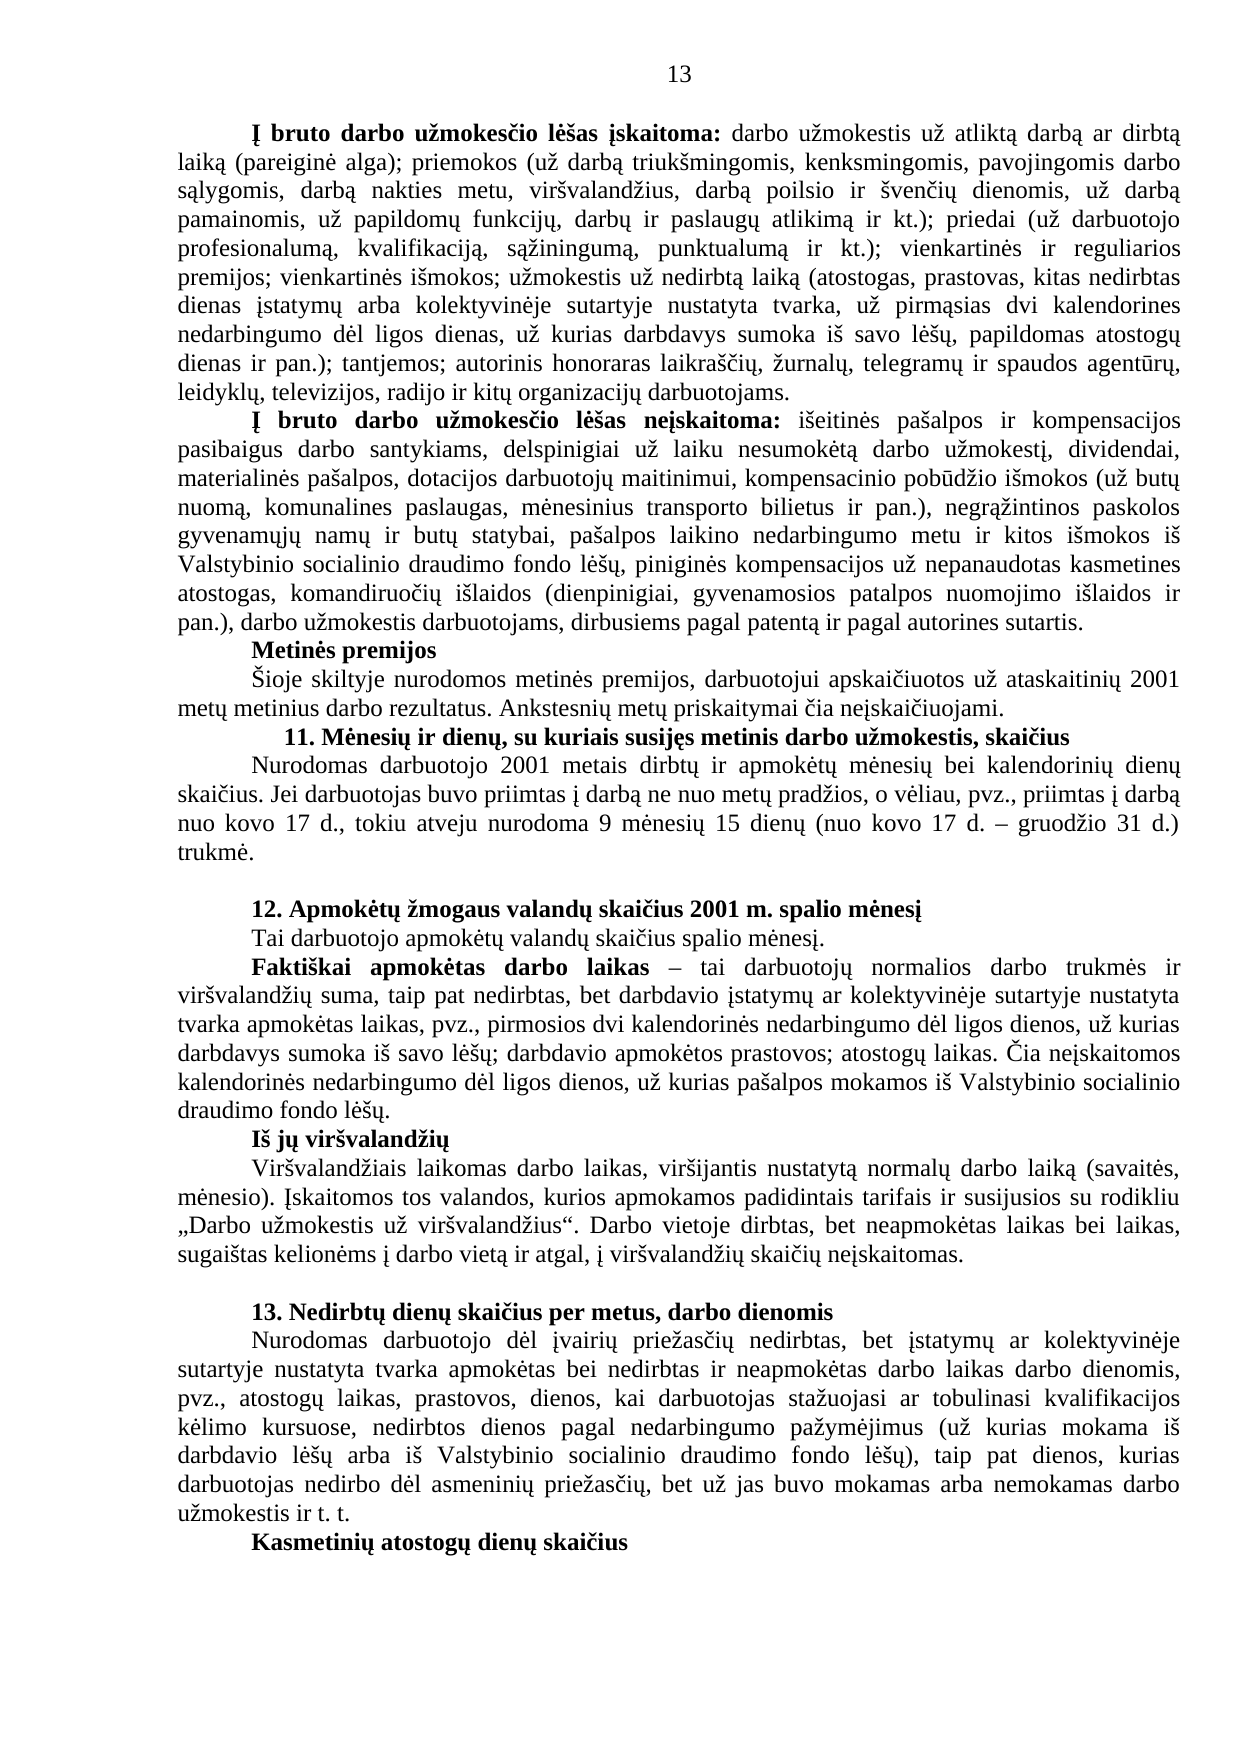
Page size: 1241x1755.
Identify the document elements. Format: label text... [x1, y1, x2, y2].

text Kasmetinių atostogų dienų skaičius [177, 1527, 1181, 1556]
text 13. Nedirbtų dienų skaičius per metus, darbo dienomis [177, 1297, 1181, 1326]
text Į bruto darbo užmokesčio lėšas neįskaitoma: išeitinės pašalpos ir kompensacijos pasibaigus darbo santykiams, delspinigiai už laiku nesumokėtą darbo užmokestį, dividendai, materialinės pašalpos, dotacijos darbuotojų maitinimui, kompensacinio pobūdžio išmokos (už butų nuomą, komunalines paslaugas, mėnesinius transporto bilietus ir pan.), negrąžintinos paskolos gyvenamųjų namų ir butų statybai, pašalpos laikino nedarbingumo metu ir kitos išmokos iš Valstybinio socialinio draudimo fondo lėšų, piniginės kompensacijos už nepanaudotas kasmetines atostogas, komandiruočių išlaidos (dienpinigiai, gyvenamosios patalpos nuomojimo išlaidos ir pan.), darbo užmokestis darbuotojams, dirbusiems pagal patentą ir pagal autorines sutartis. [177, 406, 1181, 636]
text Tai darbuotojo apmokėtų valandų skaičius spalio mėnesį. [177, 923, 1181, 952]
text Nurodomas darbuotojo dėl įvairių priežasčių nedirbtas, bet įstatymų ar kolektyvinėje sutartyje nustatyta tvarka apmokėtas bei nedirbtas ir neapmokėtas darbo laikas darbo dienomis, pvz., atostogų laikas, prastovos, dienos, kai darbuotojas stažuojasi ar tobulinasi kvalifikacijos kėlimo kursuose, nedirbtos dienos pagal nedarbingumo pažymėjimus (už kurias mokama iš darbdavio lėšų arba iš Valstybinio socialinio draudimo fondo lėšų), taip pat dienos, kurias darbuotojas nedirbo dėl asmeninių priežasčių, bet už jas buvo mokamas arba nemokamas darbo užmokestis ir t. t. [177, 1326, 1181, 1527]
text Šioje skiltyje nurodomos metinės premijos, darbuotojui apskaičiuotos už ataskaitinių 2001 metų metinius darbo rezultatus. Ankstesnių metų priskaitymai čia neįskaičiuojami. [177, 664, 1181, 722]
text Nurodomas darbuotojo 2001 metais dirbtų ir apmokėtų mėnesių bei kalendorinių dienų skaičius. Jei darbuotojas buvo priimtas į darbą ne nuo metų pradžios, o vėliau, pvz., priimtas į darbą nuo kovo 17 d., tokiu atveju nurodoma 9 mėnesių 15 dienų (nuo kovo 17 d. – gruodžio 31 d.) trukmė. [177, 751, 1181, 866]
text Faktiškai apmokėtas darbo laikas – tai darbuotojų normalios darbo trukmės ir viršvalandžių suma, taip pat nedirbtas, bet darbdavio įstatymų ar kolektyvinėje sutartyje nustatyta tvarka apmokėtas laikas, pvz., pirmosios dvi kalendorinės nedarbingumo dėl ligos dienos, už kurias darbdavys sumoka iš savo lėšų; darbdavio apmokėtos prastovos; atostogų laikas. Čia neįskaitomos kalendorinės nedarbingumo dėl ligos dienos, už kurias pašalpos mokamos iš Valstybinio socialinio draudimo fondo lėšų. [177, 952, 1181, 1124]
text Metinės premijos [177, 636, 1181, 664]
text Viršvalandžiais laikomas darbo laikas, viršijantis nustatytą normalų darbo laiką (savaitės, mėnesio). Įskaitomos tos valandos, kurios apmokamos padidintais tarifais ir susijusios su rodikliu „Darbo užmokestis už viršvalandžius“. Darbo vietoje dirbtas, bet neapmokėtas laikas bei laikas, sugaištas kelionėms į darbo vietą ir atgal, į viršvalandžių skaičių neįskaitomas. [177, 1153, 1181, 1268]
text Į bruto darbo užmokesčio lėšas įskaitoma: darbo užmokestis už atliktą darbą ar dirbtą laiką (pareiginė alga); priemokos (už darbą triukšmingomis, kenksmingomis, pavojingomis darbo sąlygomis, darbą nakties metu, viršvalandžius, darbą poilsio ir švenčių dienomis, už darbą pamainomis, už papildomų funkcijų, darbų ir paslaugų atlikimą ir kt.); priedai (už darbuotojo profesionalumą, kvalifikaciją, sąžiningumą, punktualumą ir kt.); vienkartinės ir reguliarios premijos; vienkartinės išmokos; užmokestis už nedirbtą laiką (atostogas, prastovas, kitas nedirbtas dienas įstatymų arba kolektyvinėje sutartyje nustatyta tvarka, už pirmąsias dvi kalendorines nedarbingumo dėl ligos dienas, už kurias darbdavys sumoka iš savo lėšų, papildomas atostogų dienas ir pan.); tantjemos; autorinis honoraras laikraščių, žurnalų, telegramų ir spaudos agentūrų, leidyklų, televizijos, radijo ir kitų organizacijų darbuotojams. [177, 118, 1181, 406]
text 11. Mėnesių ir dienų, su kuriais susijęs metinis darbo užmokestis, skaičius [210, 722, 1181, 751]
text 12. Apmokėtų žmogaus valandų skaičius 2001 m. spalio mėnesį [177, 894, 1181, 923]
text Iš jų viršvalandžių [177, 1124, 1181, 1153]
